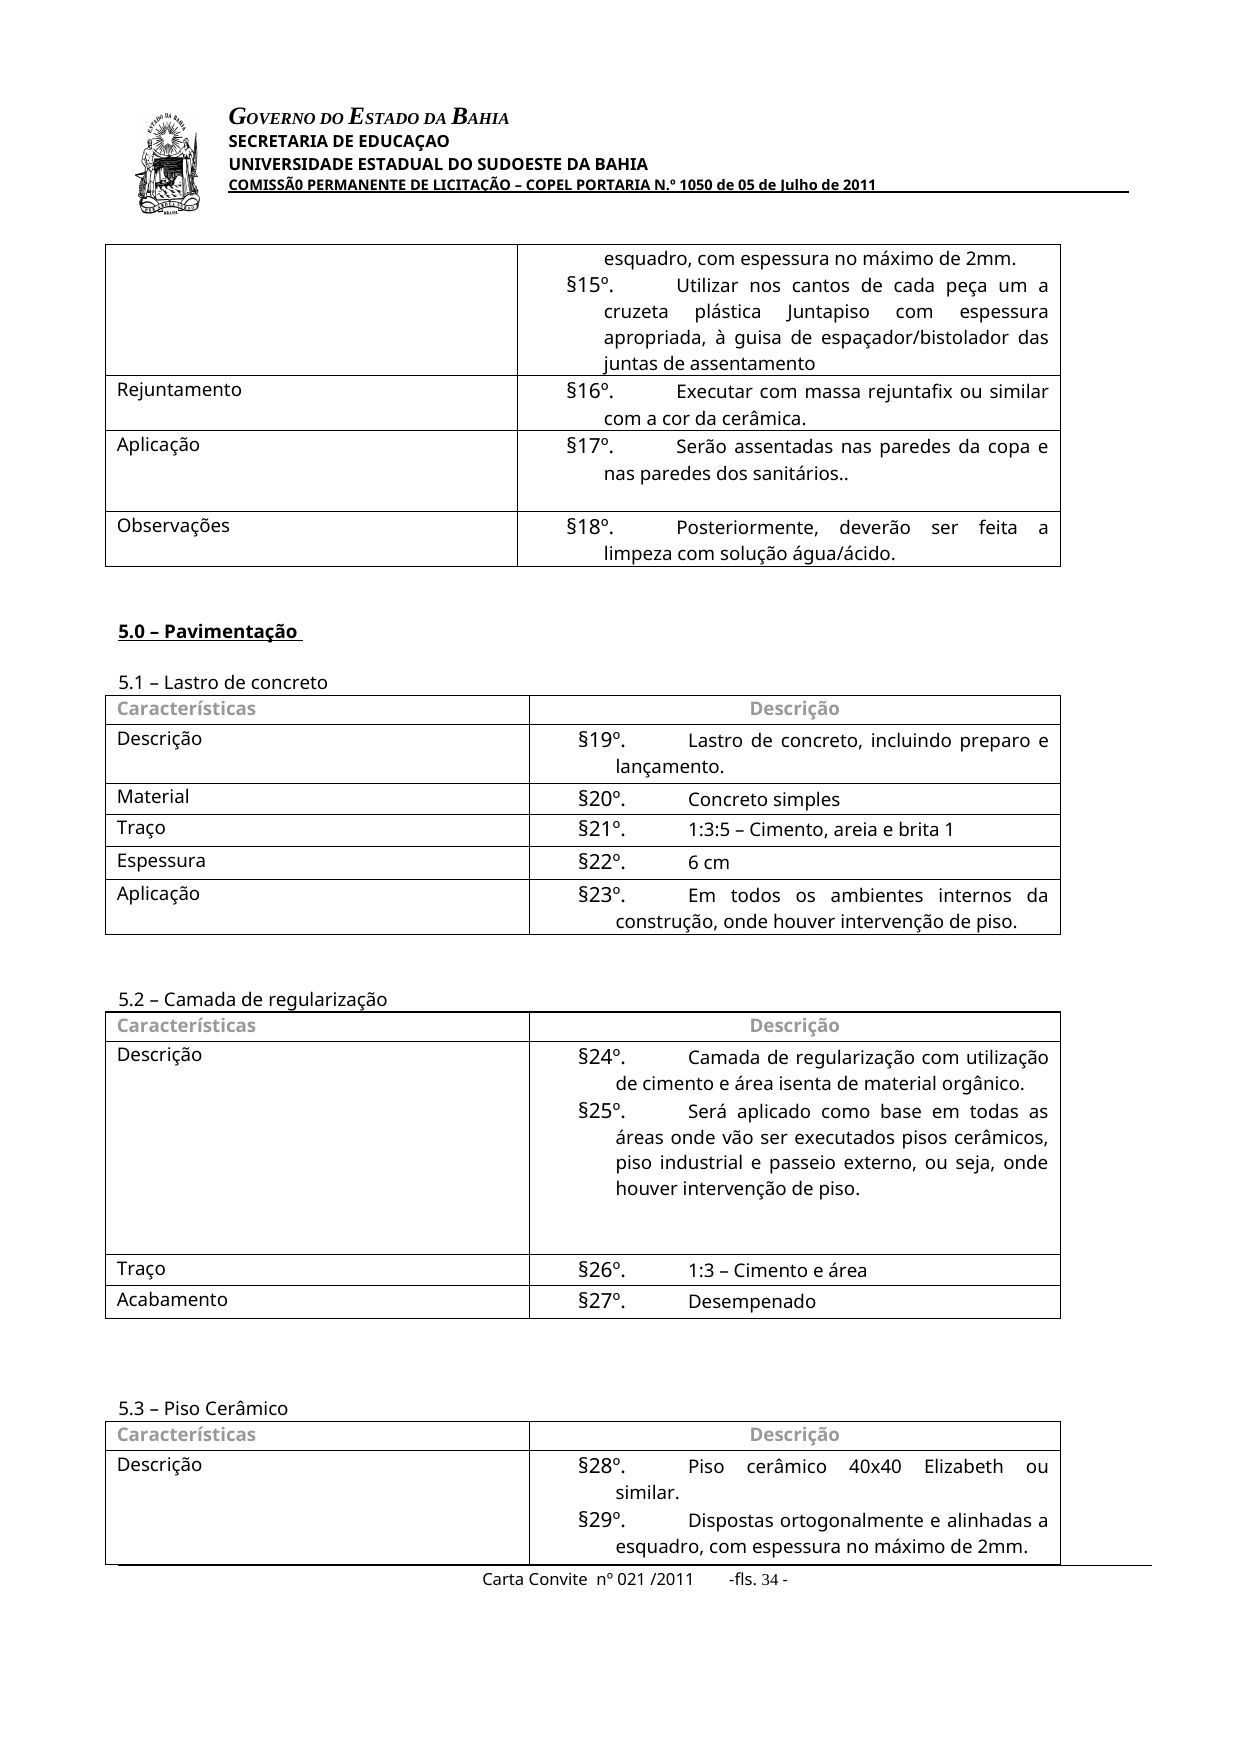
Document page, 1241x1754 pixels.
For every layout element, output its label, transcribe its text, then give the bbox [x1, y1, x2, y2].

table_cell esquadro, com espessura no máximo de 2mm. Utilizar nos cantos de cada peça um a cruzeta plástica Juntapiso com espessura apropriada, à guisa de espaçador/bistolador das juntas de assentamento [518, 245, 1060, 375]
table_cell Descrição [106, 1451, 529, 1563]
table_header Características [106, 1422, 529, 1450]
table_cell Espessura [106, 847, 529, 879]
table_cell Aplicação [106, 880, 529, 934]
text 5.0 – Pavimentação [118, 618, 1152, 643]
table_cell Traço [106, 815, 529, 846]
table_cell Camada de regularização com utilização de cimento e área isenta de material orgânico. Será aplicado como base em todas as áreas onde vão ser executados pisos cerâmicos, piso industrial e passeio externo, ou seja, onde houver intervenção de piso. [530, 1042, 1060, 1254]
table_cell 1:3 – Cimento e área [530, 1255, 1060, 1285]
table_header Descrição [530, 696, 1060, 724]
table_cell Concreto simples [530, 784, 1060, 813]
table_cell Posteriormente, deverão ser feita a limpeza com solução água/ácido. [518, 512, 1060, 566]
table_cell Traço [106, 1255, 529, 1285]
table_cell Lastro de concreto, incluindo preparo e lançamento. [530, 725, 1060, 783]
table_cell 6 cm [530, 847, 1060, 879]
table_header Características [106, 1013, 529, 1041]
table_cell Descrição [106, 1042, 529, 1254]
table_cell Executar com massa rejuntafix ou similar com a cor da cerâmica. [518, 376, 1060, 430]
table_cell Aplicação [106, 431, 517, 511]
table_cell Descrição [106, 725, 529, 783]
table_cell Desempenado [530, 1286, 1060, 1317]
table_header Características [106, 696, 529, 724]
table_header Descrição [530, 1422, 1060, 1450]
text 5.3 – Piso Cerâmico [118, 1395, 1152, 1421]
table_cell [106, 245, 517, 375]
table_cell Material [106, 784, 529, 813]
table_cell 1:3:5 – Cimento, areia e brita 1 [530, 815, 1060, 846]
table_cell Rejuntamento [106, 376, 517, 430]
table_cell Piso cerâmico 40x40 Elizabeth ou similar. Dispostas ortogonalmente e alinhadas a esquadro, com espessura no máximo de 2mm. Utilizar nos cantos de cada peça um a cruzeta plástica Juntapiso com espessura apropriada, à guisa de espaçador/bistolador das juntas de assentamento; Executar com massa rejuntafix ou similar com a cor da cerâmica. [530, 1451, 1060, 1563]
picture [134, 110, 200, 216]
table_cell Observações [106, 512, 517, 566]
text 5.1 – Lastro de concreto [118, 669, 1152, 694]
text 5.2 – Camada de regularização [118, 986, 1152, 1011]
table_header Descrição [530, 1013, 1060, 1041]
table_cell Serão assentadas nas paredes da copa e nas paredes dos sanitários.. [518, 431, 1060, 511]
table_cell Acabamento [106, 1286, 529, 1317]
table_cell Em todos os ambientes internos da construção, onde houver intervenção de piso. [530, 880, 1060, 934]
